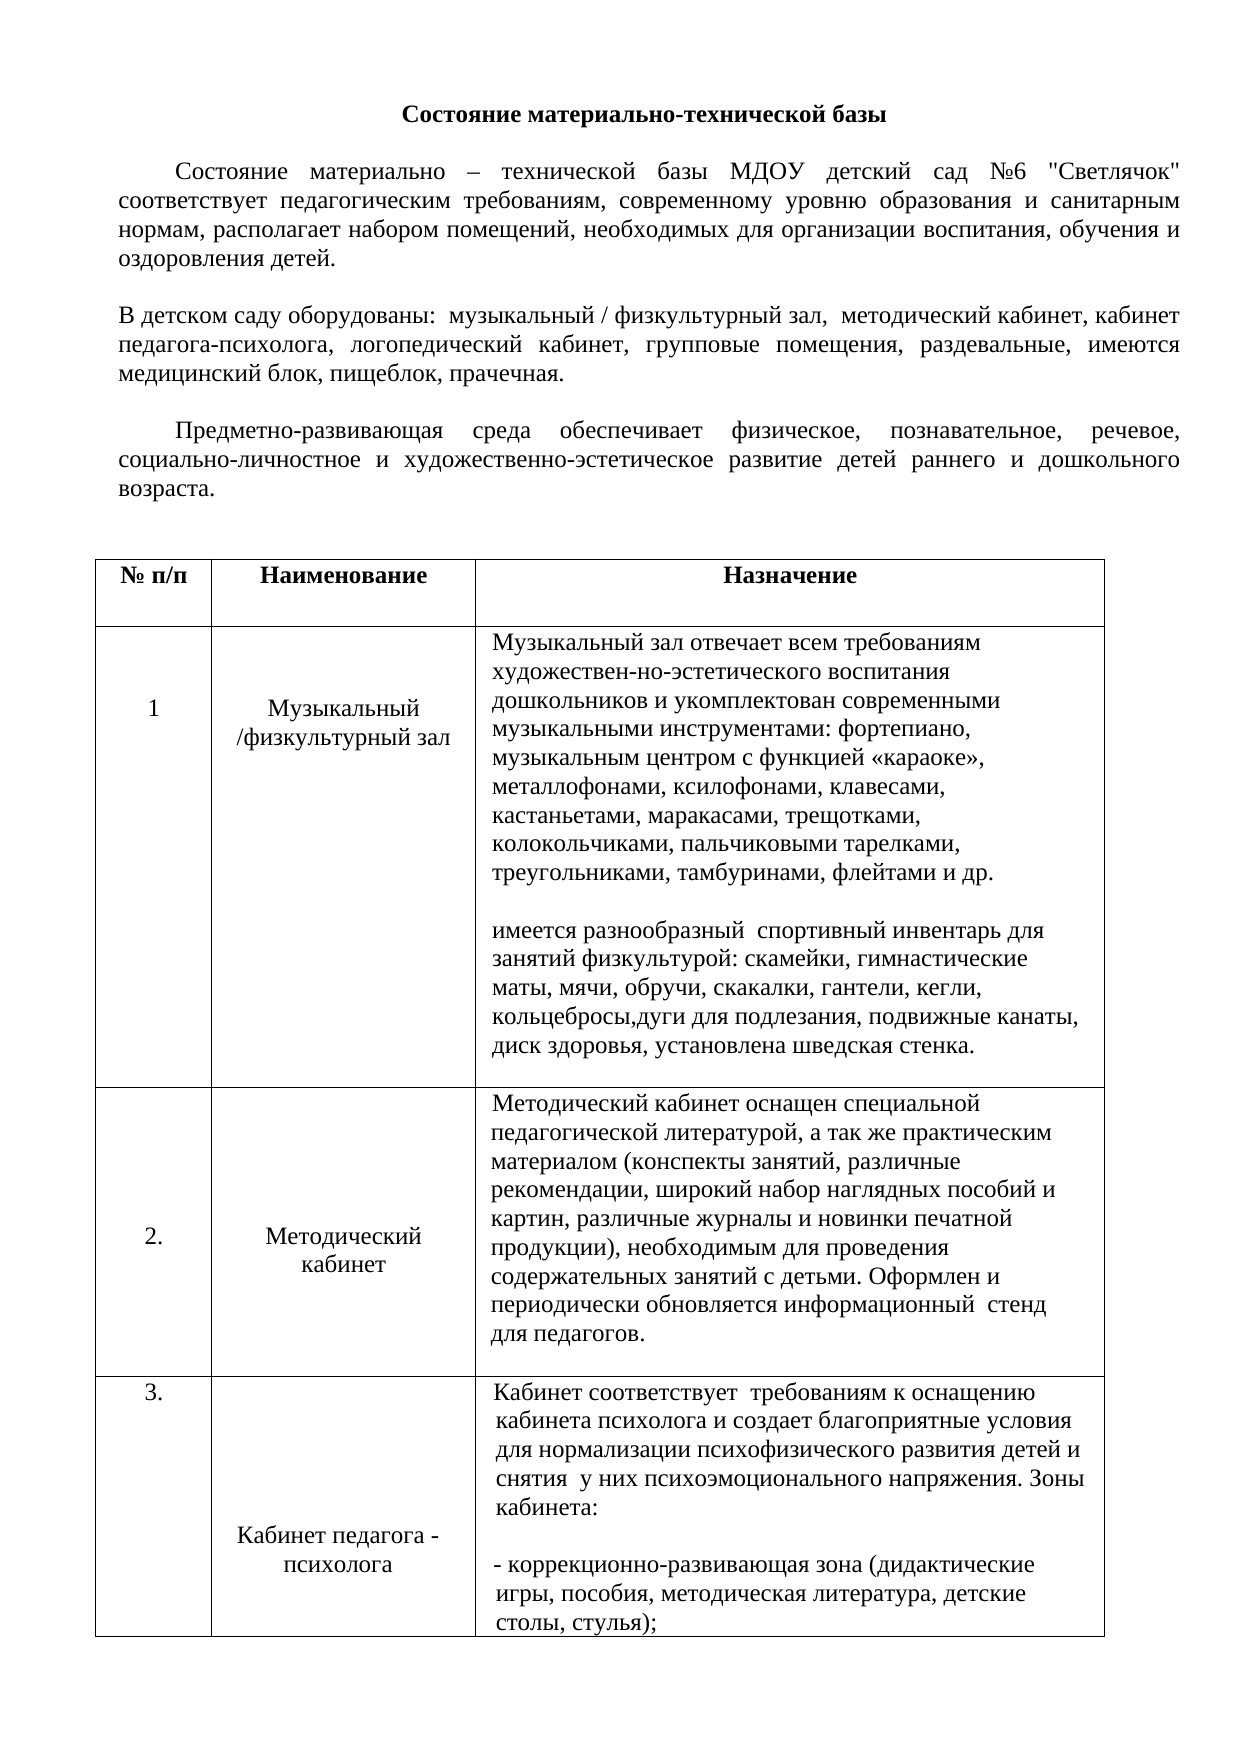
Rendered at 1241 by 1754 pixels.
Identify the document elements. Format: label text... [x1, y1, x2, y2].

table_cell 1 [96, 627, 211, 1087]
table_cell Кабинет соответствует требованиям к оснащению кабинета психолога и создает благоприятные условия для нормализации психофизического развития детей и снятия у них психоэмоционального напряжения. Зоны кабинета: - коррекционно-развивающая зона (дидактические игры, пособия, методическая литература, детские столы, стулья); [476, 1377, 1104, 1636]
table_header № п/п [96, 560, 211, 626]
table_cell Музыкальный /физкультурный зал [212, 627, 475, 1087]
table_header Наименование [212, 560, 475, 626]
table_header Назначение [476, 560, 1104, 626]
text Предметно-развивающая среда обеспечивает физическое, познавательное, речевое, социально-личностное и художественно-эстетическое развитие детей раннего и дошкольного возраста. [118, 415, 1181, 501]
text В детском саду оборудованы: музыкальный / физкультурный зал, методический кабинет, кабинет педагога-психолога, логопедический кабинет, групповые помещения, раздевальные, имеются медицинский блок, пищеблок, прачечная. [118, 300, 1181, 386]
text Состояние материально – технической базы МДОУ детский сад №6 "Светлячок" соответствует педагогическим требованиям, современному уровню образования и санитарным нормам, располагает набором помещений, необходимых для организации воспитания, обучения и оздоровления детей. [118, 156, 1181, 271]
text Состояние материально-технической базы [107, 99, 1181, 128]
table_cell Методический кабинет [212, 1088, 475, 1376]
table_cell 2. [96, 1088, 211, 1376]
table_cell 3. [96, 1377, 211, 1636]
table_cell Кабинет педагога - психолога [212, 1377, 475, 1636]
table_cell Методический кабинет оснащен специальной педагогической литературой, а так же практическим материалом (конспекты занятий, различные рекомендации, широкий набор наглядных пособий и картин, различные журналы и новинки печатной продукции), необходимым для проведения содержательных занятий с детьми. Оформлен и периодически обновляется информационный стенд для педагогов. [476, 1088, 1104, 1376]
table_cell Музыкальный зал отвечает всем требованиям художествен-но-эстетического воспитания дошкольников и укомплектован современными музыкальными инструментами: фортепиано, музыкальным центром с функцией «караоке», металлофонами, ксилофонами, клавесами, кастаньетами, маракасами, трещотками, колокольчиками, пальчиковыми тарелками, треугольниками, тамбуринами, флейтами и др. имеется разнообразный спортивный инвентарь для занятий физкультурой: скамейки, гимнастические маты, мячи, обручи, скакалки, гантели, кегли, кольцебросы,дуги для подлезания, подвижные канаты, диск здоровья, установлена шведская стенка. [476, 627, 1104, 1087]
